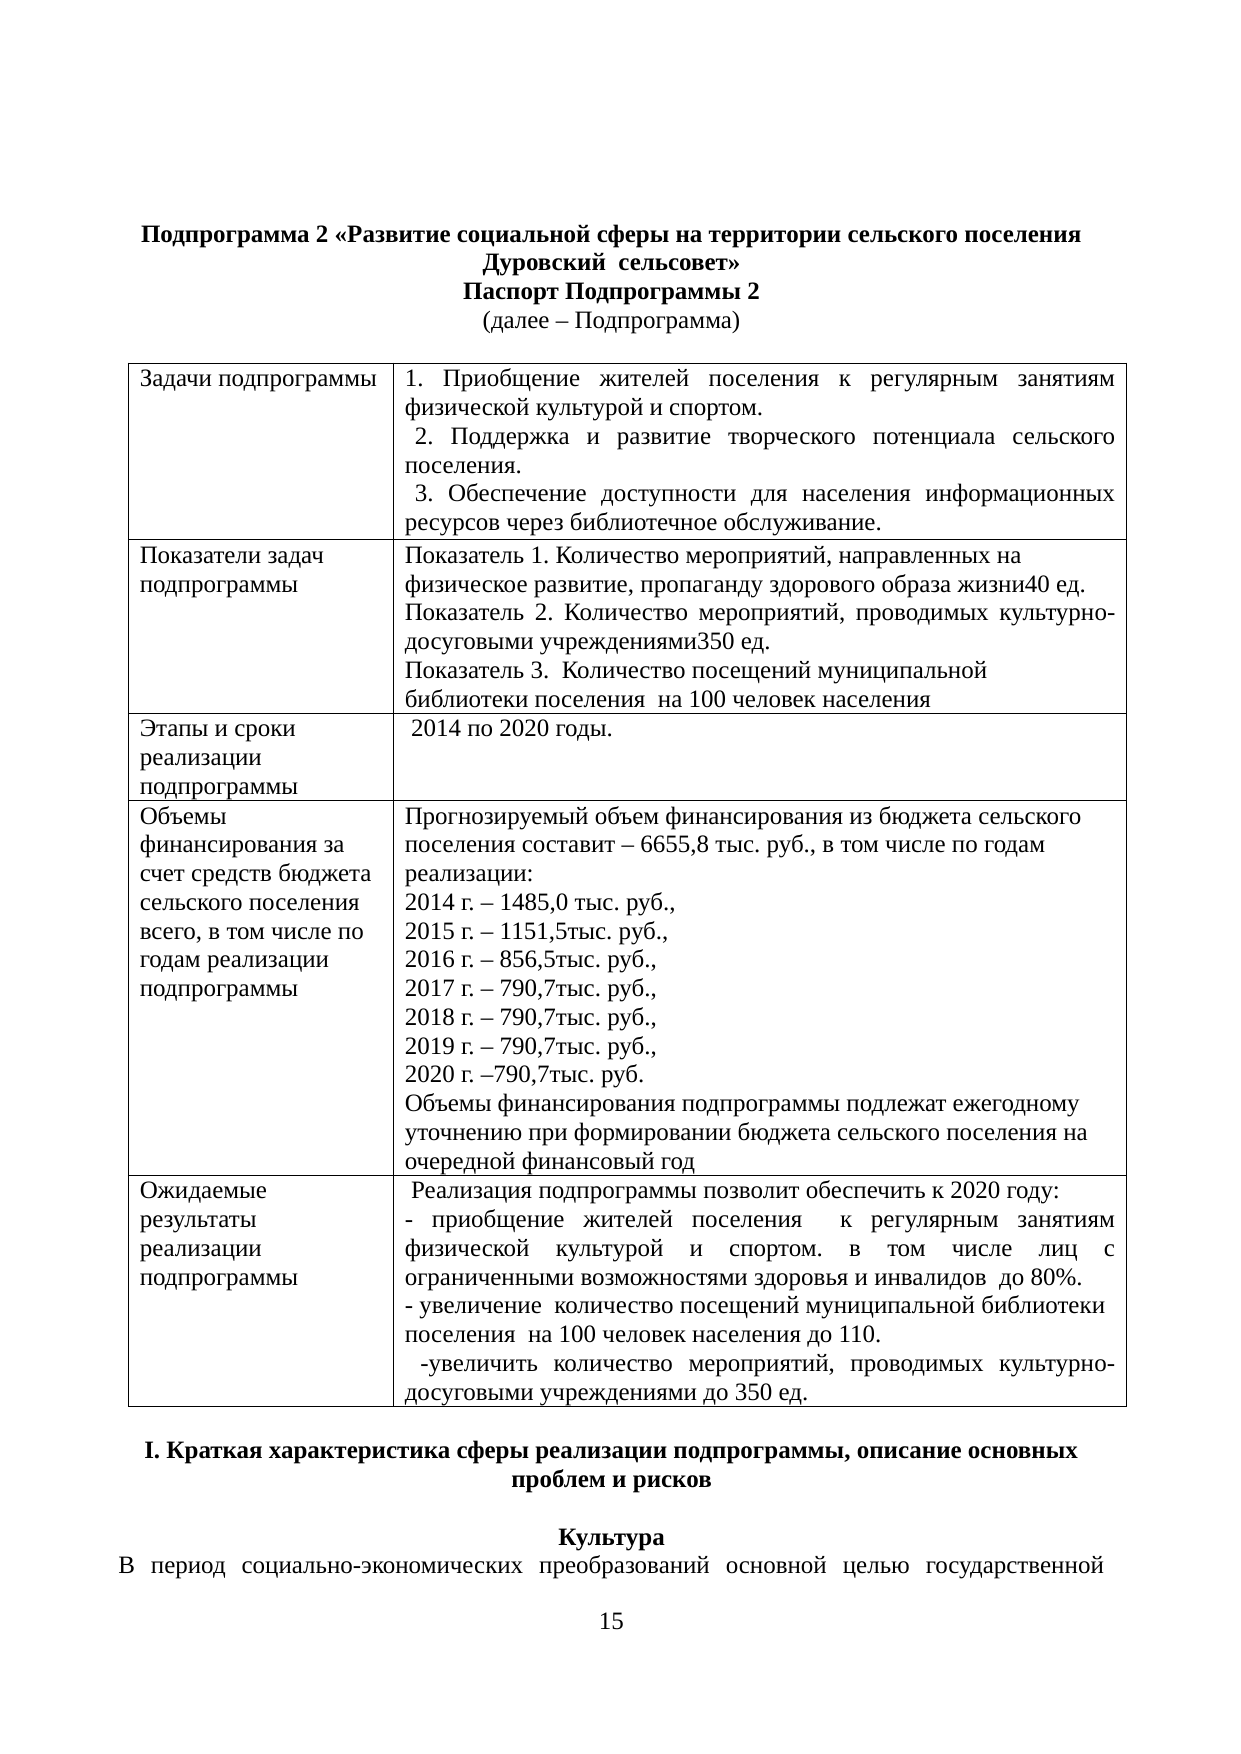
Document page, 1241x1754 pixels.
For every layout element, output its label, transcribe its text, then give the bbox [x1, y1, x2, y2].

text В период социально-экономических преобразований основной целью государственной [118, 1550, 1104, 1579]
table_cell Реализация подпрограммы позволит обеспечить к 2020 году: - приобщение жителей поселения к регулярным занятиям физической культурой и спортом. в том числе лиц с ограниченными возможностями здоровья и инвалидов до 80%. - увеличение количество посещений муниципальной библиотеки поселения на 100 человек населения до 110. -увеличить количество мероприятий, проводимых культурно-досуговыми учреждениями до 350 ед. [394, 1176, 1126, 1406]
table_cell Объемы финансирования за счет средств бюджета сельского поселения всего, в том числе по годам реализации подпрограммы [129, 801, 393, 1174]
table_header Задачи подпрограммы [129, 364, 393, 539]
table_cell Этапы и сроки реализации подпрограммы [129, 714, 393, 800]
table_cell Показатели задач подпрограммы [129, 540, 393, 712]
text Культура [118, 1522, 1104, 1550]
table_cell Прогнозируемый объем финансирования из бюджета сельского поселения составит – 6655,8 тыс. руб., в том числе по годам реализации: 2014 г. – 1485,0 тыс. руб., 2015 г. – 1151,5тыс. руб., 2016 г. – 856,5тыс. руб., 2017 г. – 790,7тыс. руб., 2018 г. – 790,7тыс. руб., 2019 г. – 790,7тыс. руб., 2020 г. –790,7тыс. руб. Объемы финансирования подпрограммы подлежат ежегодному уточнению при формировании бюджета сельского поселения на очередной финансовый год [394, 801, 1126, 1174]
table_cell 2014 по 2020 годы. [394, 714, 1126, 800]
text Подпрограмма 2 «Развитие социальной сферы на территории сельского поселения Дуровский сельсовет» [118, 219, 1104, 276]
text Паспорт Подпрограммы 2 [118, 276, 1104, 305]
table_cell Показатель 1. Количество мероприятий, направленных на физическое развитие, пропаганду здорового образа жизни40 ед. Показатель 2. Количество мероприятий, проводимых культурно-досуговыми учреждениями350 ед. Показатель 3. Количество посещений муниципальной библиотеки поселения на 100 человек населения [394, 540, 1126, 712]
text (далее – Подпрограмма) [118, 305, 1104, 334]
text I. Краткая характеристика сферы реализации подпрограммы, описание основных проблем и рисков [118, 1435, 1104, 1493]
table_cell Ожидаемые результаты реализации подпрограммы [129, 1176, 393, 1406]
table_header 1. Приобщение жителей поселения к регулярным занятиям физической культурой и спортом. 2. Поддержка и развитие творческого потенциала сельского поселения. 3. Обеспечение доступности для населения информационных ресурсов через библиотечное обслуживание. [394, 364, 1126, 539]
